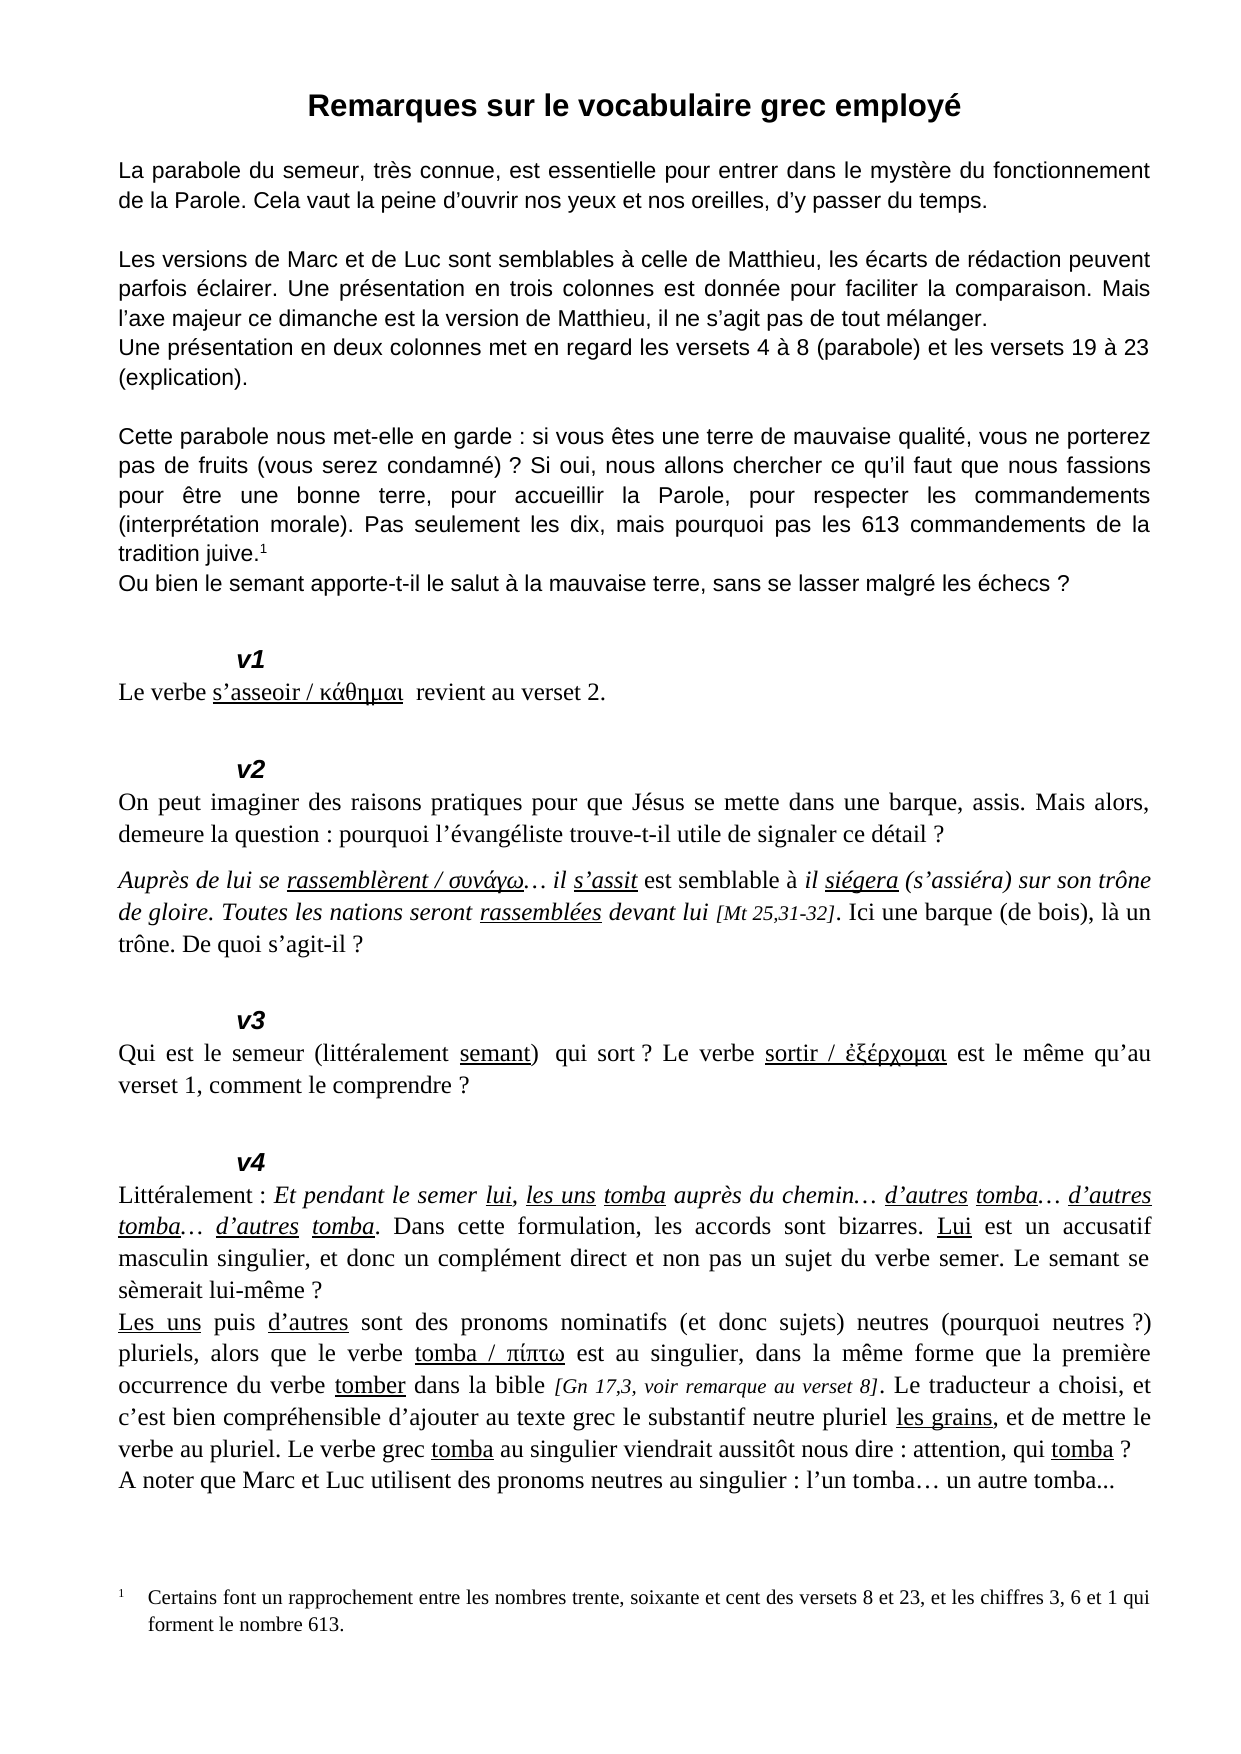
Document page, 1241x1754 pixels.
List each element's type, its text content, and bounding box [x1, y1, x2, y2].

text Littéralement : Et pendant le semer lui, les uns tomba auprès du chemin… d’autres tomba… d’autres tomba… d’autres tomba. Dans cette formulation, les accords sont bizarres. Lui est un accusatif masculin singulier, et donc un complément direct et non pas un sujet du verbe semer. Le semant se sèmerait lui-même ? [118, 1181, 1152, 1304]
text Le verbe s’asseoir / κάθημαι revient au verset 2. [118, 678, 1152, 706]
text Une présentation en deux colonnes met en regard les versets 4 à 8 (parabole) et les versets 19 à 23 (explication). [118, 335, 1152, 390]
subtitle v1 [236, 645, 1152, 674]
text A noter que Marc et Luc utilisent des pronoms neutres au singulier : l’un tomba… un autre tomba... [118, 1467, 1152, 1494]
text Certains font un rapprochement entre les nombres trente, soixante et cent des versets 8 et 23, et les chiffres 3, 6 et 1 qui forment le nombre 613. [118, 1586, 1152, 1636]
text Les uns puis d’autres sont des pronoms nominatifs (et donc sujets) neutres (pourquoi neutres ?) pluriels, alors que le verbe tomba / πίπτω est au singulier, dans la même forme que la première occurrence du verbe tomber dans la bible [Gn 17,3, voir remarque au verset 8]. Le traducteur a choisi, et c’est bien compréhensible d’ajouter au texte grec le substantif neutre pluriel les grains, et de mettre le verbe au pluriel. Le verbe grec tomba au singulier viendrait aussitôt nous dire : attention, qui tomba ? [118, 1308, 1152, 1463]
text Ou bien le semant apporte-t-il le salut à la mauvaise terre, sans se lasser malgré les échecs ? [118, 571, 1152, 596]
text La parabole du semeur, très connue, est essentielle pour entrer dans le mystère du fonctionnement de la Parole. Cela vaut la peine d’ouvrir nos yeux et nos oreilles, d’y passer du temps. [118, 158, 1152, 213]
subtitle v3 [236, 1006, 1152, 1035]
text Cette parabole nous met-elle en garde : si vous êtes une terre de mauvaise qualité, vous ne porterez pas de fruits (vous serez condamné) ? Si oui, nous allons chercher ce qu’il faut que nous fassions pour être une bonne terre, pour accueillir la Parole, pour respecter les commandements (interprétation morale). Pas seulement les dix, mais pourquoi pas les 613 commandements de la tradition juive. [118, 424, 1152, 567]
subtitle Remarques sur le vocabulaire grec employé [118, 88, 1152, 123]
subtitle v4 [236, 1147, 1152, 1176]
text Auprès de lui se rassemblèrent / συνάγω… il s’assit est semblable à il siégera (s’assiéra) sur son trône de gloire. Toutes les nations seront rassemblées devant lui [Mt 25,31-32]. Ici une barque (de bois), là un trône. De quoi s’agit-il ? [118, 866, 1152, 957]
text On peut imaginer des raisons pratiques pour que Jésus se mette dans une barque, assis. Mais alors, demeure la question : pourquoi l’évangéliste trouve-t-il utile de signaler ce détail ? [118, 788, 1152, 847]
subtitle v2 [236, 754, 1152, 784]
text Les versions de Marc et de Luc sont semblables à celle de Matthieu, les écarts de rédaction peuvent parfois éclairer. Une présentation en trois colonnes est donnée pour faciliter la comparaison. Mais l’axe majeur ce dimanche est la version de Matthieu, il ne s’agit pas de tout mélanger. [118, 247, 1152, 331]
text Qui est le semeur (littéralement semant) qui sort ? Le verbe sortir / ἐξέρχομαι est le même qu’au verset 1, comment le comprendre ? [118, 1039, 1152, 1099]
